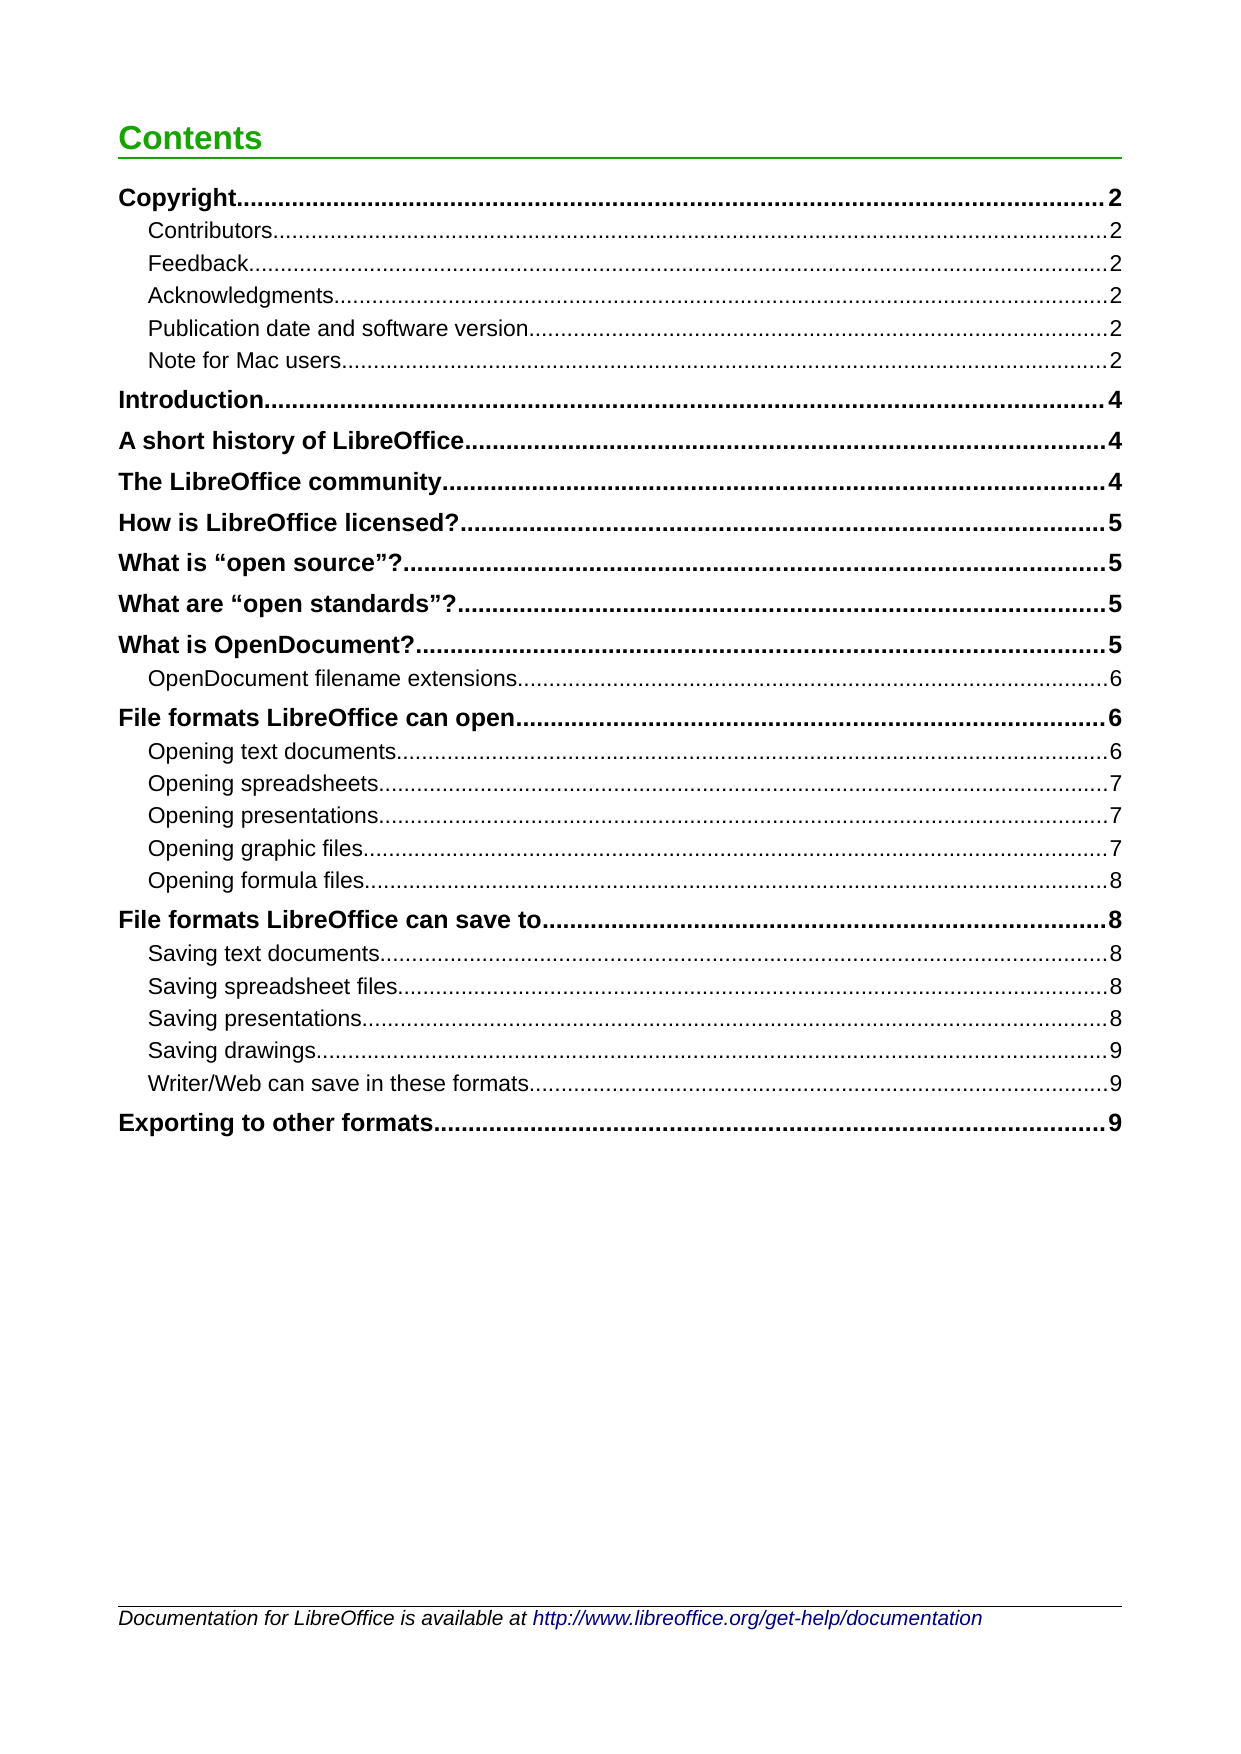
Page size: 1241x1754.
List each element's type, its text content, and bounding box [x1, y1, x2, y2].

text Saving text documents 8 [148, 940, 1122, 967]
text What are “open standards”? 5 [118, 589, 1122, 618]
text Introduction 4 [118, 385, 1122, 414]
text File formats LibreOffice can open 6 [118, 703, 1122, 732]
text A short history of LibreOffice 4 [118, 426, 1122, 455]
subtitle Contents [118, 118, 1122, 157]
text Opening presentations 7 [148, 802, 1122, 829]
text Opening text documents 6 [148, 738, 1122, 764]
text The LibreOffice community 4 [118, 467, 1122, 496]
text Opening spreadsheets 7 [148, 770, 1122, 796]
text Saving presentations 8 [148, 1005, 1122, 1031]
text Opening graphic files 7 [148, 835, 1122, 861]
text What is “open source”? 5 [118, 548, 1122, 577]
text Publication date and software version 2 [148, 314, 1122, 341]
text Opening formula files 8 [148, 867, 1122, 893]
text Acknowledgments 2 [148, 282, 1122, 308]
text File formats LibreOffice can save to 8 [118, 906, 1122, 934]
text Copyright 2 [118, 183, 1122, 211]
text Feedback 2 [148, 250, 1122, 276]
text Note for Mac users 2 [148, 347, 1122, 373]
text OpenDocument filename extensions 6 [148, 664, 1122, 691]
text Exporting to other formats 9 [118, 1108, 1122, 1137]
text How is LibreOffice licensed? 5 [118, 507, 1122, 536]
text Saving drawings 9 [148, 1037, 1122, 1064]
text Contributors 2 [148, 217, 1122, 244]
text Saving spreadsheet files 8 [148, 973, 1122, 999]
text Writer/Web can save in these formats 9 [148, 1070, 1122, 1096]
text What is OpenDocument? 5 [118, 630, 1122, 658]
